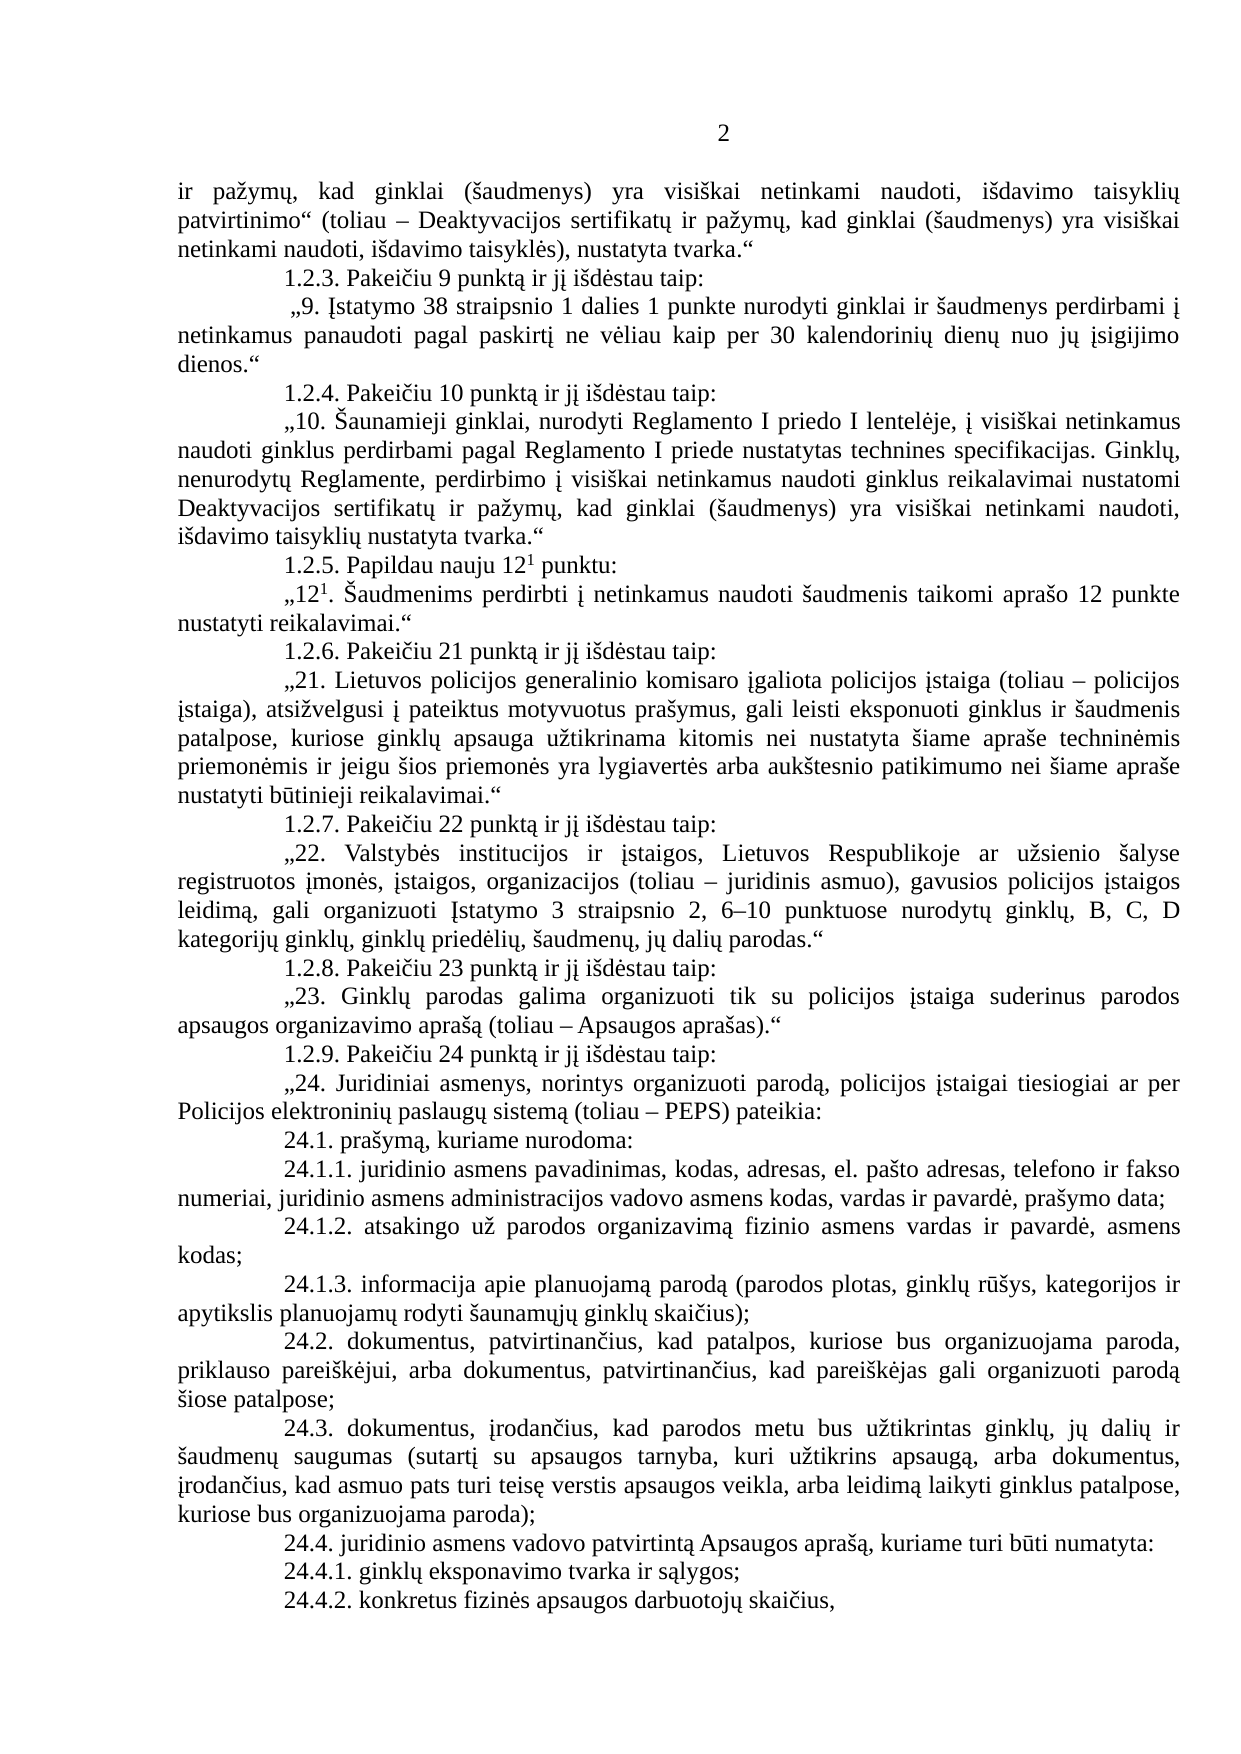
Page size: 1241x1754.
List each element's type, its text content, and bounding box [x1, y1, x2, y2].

text ir pažymų, kad ginklai (šaudmenys) yra visiškai netinkami naudoti, išdavimo taisyklių patvirtinimo“ (toliau – Deaktyvacijos sertifikatų ir pažymų, kad ginklai (šaudmenys) yra visiškai netinkami naudoti, išdavimo taisyklės), nustatyta tvarka.“ [177, 176, 1181, 263]
text 24.1.3. informacija apie planuojamą parodą (parodos plotas, ginklų rūšys, kategorijos ir apytikslis planuojamų rodyti šaunamųjų ginklų skaičius); [177, 1269, 1181, 1326]
text 1.2.5. Papildau nauju 121 punktu: [177, 550, 1181, 579]
text „9. Įstatymo 38 straipsnio 1 dalies 1 punkte nurodyti ginklai ir šaudmenys perdirbami į netinkamus panaudoti pagal paskirtį ne vėliau kaip per 30 kalendorinių dienų nuo jų įsigijimo dienos.“ [177, 291, 1181, 378]
text „22. Valstybės institucijos ir įstaigos, Lietuvos Respublikoje ar užsienio šalyse registruotos įmonės, įstaigos, organizacijos (toliau – juridinis asmuo), gavusios policijos įstaigos leidimą, gali organizuoti Įstatymo 3 straipsnio 2, 6–10 punktuose nurodytų ginklų, B, C, D kategorijų ginklų, ginklų priedėlių, šaudmenų, jų dalių parodas.“ [177, 838, 1181, 953]
text 1.2.7. Pakeičiu 22 punktą ir jį išdėstau taip: [177, 809, 1181, 838]
text 24.3. dokumentus, įrodančius, kad parodos metu bus užtikrintas ginklų, jų dalių ir šaudmenų saugumas (sutartį su apsaugos tarnyba, kuri užtikrins apsaugą, arba dokumentus, įrodančius, kad asmuo pats turi teisę verstis apsaugos veikla, arba leidimą laikyti ginklus patalpose, kuriose bus organizuojama paroda); [177, 1413, 1181, 1528]
text „21. Lietuvos policijos generalinio komisaro įgaliota policijos įstaiga (toliau – policijos įstaiga), atsižvelgusi į pateiktus motyvuotus prašymus, gali leisti eksponuoti ginklus ir šaudmenis patalpose, kuriose ginklų apsauga užtikrinama kitomis nei nustatyta šiame apraše techninėmis priemonėmis ir jeigu šios priemonės yra lygiavertės arba aukštesnio patikimumo nei šiame apraše nustatyti būtinieji reikalavimai.“ [177, 665, 1181, 809]
text 24.1. prašymą, kuriame nurodoma: [177, 1125, 1181, 1154]
text „121. Šaudmenims perdirbti į netinkamus naudoti šaudmenis taikomi aprašo 12 punkte nustatyti reikalavimai.“ [177, 579, 1181, 636]
text 1.2.3. Pakeičiu 9 punktą ir jį išdėstau taip: [177, 263, 1181, 291]
text 1.2.4. Pakeičiu 10 punktą ir jį išdėstau taip: [177, 378, 1181, 406]
text „10. Šaunamieji ginklai, nurodyti Reglamento I priedo I lentelėje, į visiškai netinkamus naudoti ginklus perdirbami pagal Reglamento I priede nustatytas technines specifikacijas. Ginklų, nenurodytų Reglamente, perdirbimo į visiškai netinkamus naudoti ginklus reikalavimai nustatomi Deaktyvacijos sertifikatų ir pažymų, kad ginklai (šaudmenys) yra visiškai netinkami naudoti, išdavimo taisyklių nustatyta tvarka.“ [177, 406, 1181, 550]
text 24.2. dokumentus, patvirtinančius, kad patalpos, kuriose bus organizuojama paroda, priklauso pareiškėjui, arba dokumentus, patvirtinančius, kad pareiškėjas gali organizuoti parodą šiose patalpose; [177, 1326, 1181, 1413]
text 1.2.6. Pakeičiu 21 punktą ir jį išdėstau taip: [177, 636, 1181, 665]
text 24.1.2. atsakingo už parodos organizavimą fizinio asmens vardas ir pavardė, asmens kodas; [177, 1211, 1181, 1269]
text „23. Ginklų parodas galima organizuoti tik su policijos įstaiga suderinus parodos apsaugos organizavimo aprašą (toliau – Apsaugos aprašas).“ [177, 981, 1181, 1039]
text 1.2.8. Pakeičiu 23 punktą ir jį išdėstau taip: [177, 953, 1181, 981]
text 24.1.1. juridinio asmens pavadinimas, kodas, adresas, el. pašto adresas, telefono ir fakso numeriai, juridinio asmens administracijos vadovo asmens kodas, vardas ir pavardė, prašymo data; [177, 1154, 1181, 1211]
text 24.4. juridinio asmens vadovo patvirtintą Apsaugos aprašą, kuriame turi būti numatyta: [177, 1528, 1181, 1556]
text 1.2.9. Pakeičiu 24 punktą ir jį išdėstau taip: [177, 1039, 1181, 1068]
text „24. Juridiniai asmenys, norintys organizuoti parodą, policijos įstaigai tiesiogiai ar per Policijos elektroninių paslaugų sistemą (toliau – PEPS) pateikia: [177, 1068, 1181, 1125]
text 24.4.2. konkretus fizinės apsaugos darbuotojų skaičius, [177, 1585, 1181, 1614]
text 24.4.1. ginklų eksponavimo tvarka ir sąlygos; [177, 1556, 1181, 1585]
